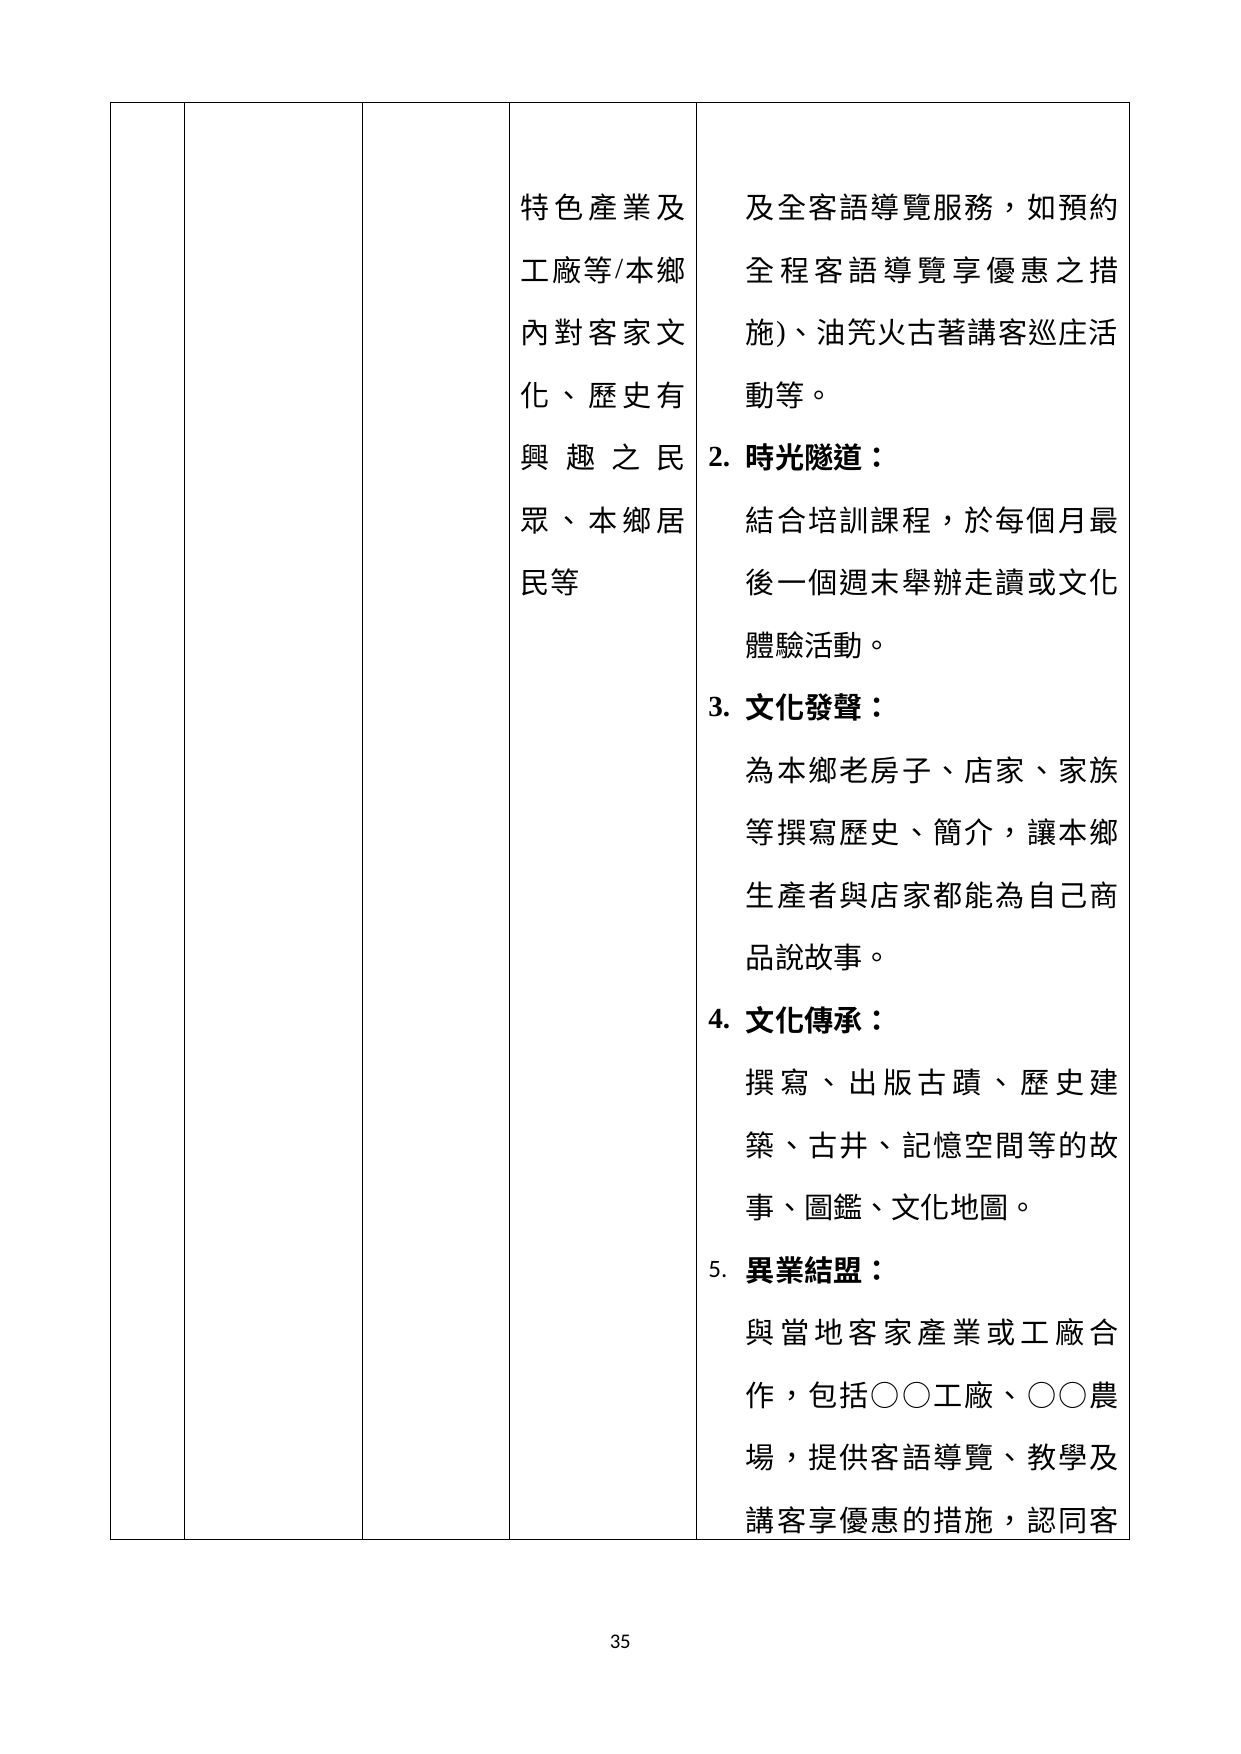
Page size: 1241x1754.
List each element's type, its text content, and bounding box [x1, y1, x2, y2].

table_cell 特色產業及工廠等/本鄉內對客家文化、歷史有興趣之民眾、本鄉居民等 [510, 103, 696, 1539]
table_cell [363, 103, 509, 1539]
table_cell 及全客語導覽服務，如預約全程客語導覽享優惠之措施)、油笐火古著講客巡庄活動等。 時光隧道： 結合培訓課程，於每個月最後一個週末舉辦走讀或文化體驗活動。 文化發聲： 為本鄉老房子、店家、家族等撰寫歷史、簡介，讓本鄉生產者與店家都能為自己商品說故事。 文化傳承： 撰寫、出版古蹟、歷史建築、古井、記憶空間等的故事、圖鑑、文化地圖。 異業結盟： 與當地客家產業或工廠合作，包括○○工廠、○○農場，提供客語導覽、教學及講客享優惠的措施，認同客 [697, 103, 1129, 1539]
table_cell [111, 103, 184, 1539]
table_cell [185, 103, 362, 1539]
